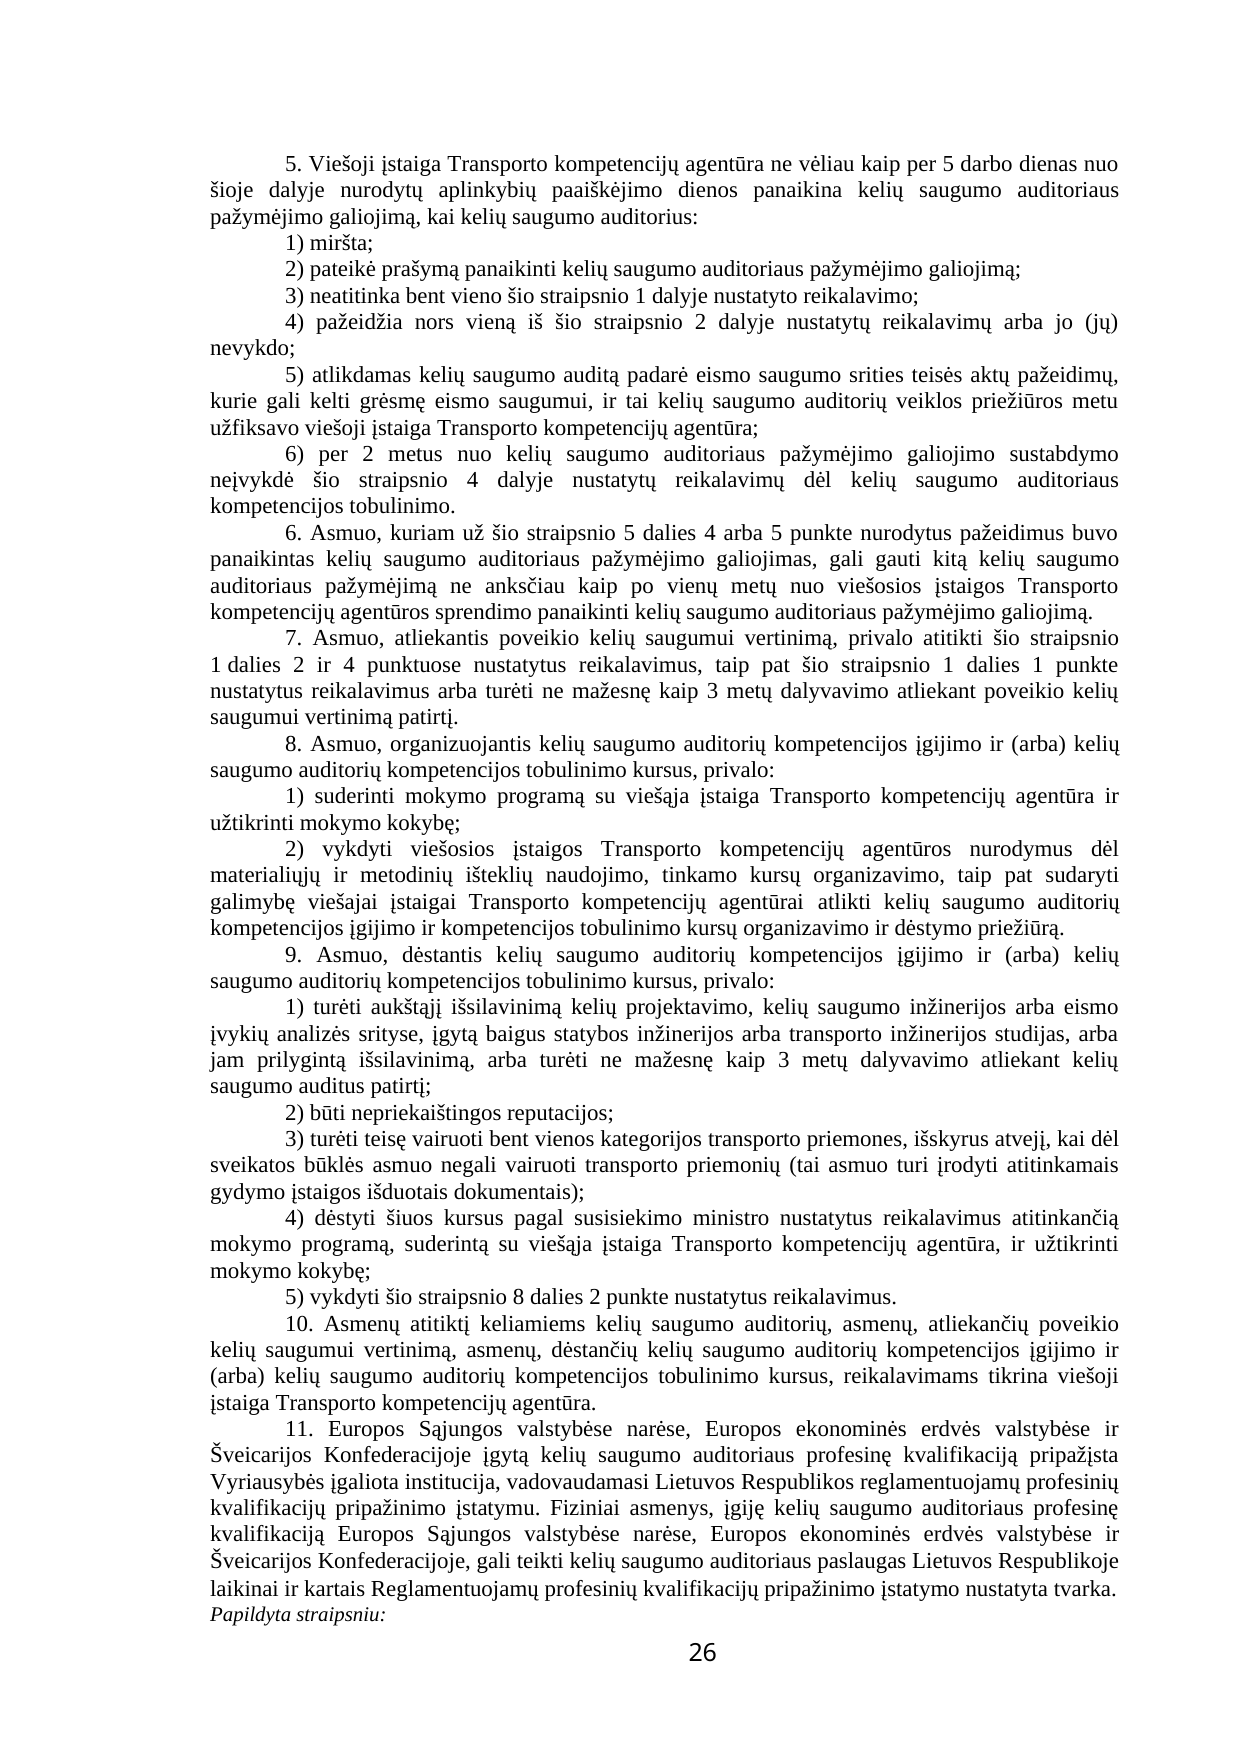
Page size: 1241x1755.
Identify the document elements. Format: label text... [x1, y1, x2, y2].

text 4) dėstyti šiuos kursus pagal susisiekimo ministro nustatytus reikalavimus atitinkančią mokymo programą, suderintą su viešąja įstaiga Transporto kompetencijų agentūra, ir užtikrinti mokymo kokybę; [210, 1204, 1120, 1283]
text 5) vykdyti šio straipsnio 8 dalies 2 punkte nustatytus reikalavimus. [210, 1283, 1120, 1309]
text 6. Asmuo, kuriam už šio straipsnio 5 dalies 4 arba 5 punkte nurodytus pažeidimus buvo panaikintas kelių saugumo auditoriaus pažymėjimo galiojimas, gali gauti kitą kelių saugumo auditoriaus pažymėjimą ne anksčiau kaip po vienų metų nuo viešosios įstaigos Transporto kompetencijų agentūros sprendimo panaikinti kelių saugumo auditoriaus pažymėjimo galiojimą. [210, 519, 1120, 624]
text 5. Viešoji įstaiga Transporto kompetencijų agentūra ne vėliau kaip per 5 darbo dienas nuo šioje dalyje nurodytų aplinkybių paaiškėjimo dienos panaikina kelių saugumo auditoriaus pažymėjimo galiojimą, kai kelių saugumo auditorius: [210, 150, 1120, 229]
text 5) atlikdamas kelių saugumo auditą padarė eismo saugumo srities teisės aktų pažeidimų, kurie gali kelti grėsmę eismo saugumui, ir tai kelių saugumo auditorių veiklos priežiūros metu užfiksavo viešoji įstaiga Transporto kompetencijų agentūra; [210, 361, 1120, 440]
text 2) būti nepriekaištingos reputacijos; [210, 1099, 1120, 1125]
text 8. Asmuo, organizuojantis kelių saugumo auditorių kompetencijos įgijimo ir (arba) kelių saugumo auditorių kompetencijos tobulinimo kursus, privalo: [210, 730, 1120, 782]
text 3) neatitinka bent vieno šio straipsnio 1 dalyje nustatyto reikalavimo; [210, 282, 1120, 308]
text 3) turėti teisę vairuoti bent vienos kategorijos transporto priemones, išskyrus atvejį, kai dėl sveikatos būklės asmuo negali vairuoti transporto priemonių (tai asmuo turi įrodyti atitinkamais gydymo įstaigos išduotais dokumentais); [210, 1125, 1120, 1204]
text Papildyta straipsniu: [210, 1602, 1120, 1626]
text 2) vykdyti viešosios įstaigos Transporto kompetencijų agentūros nurodymus dėl materialiųjų ir metodinių išteklių naudojimo, tinkamo kursų organizavimo, taip pat sudaryti galimybę viešajai įstaigai Transporto kompetencijų agentūrai atlikti kelių saugumo auditorių kompetencijos įgijimo ir kompetencijos tobulinimo kursų organizavimo ir dėstymo priežiūrą. [210, 835, 1120, 941]
text 11. Europos Sąjungos valstybėse narėse, Europos ekonominės erdvės valstybėse ir Šveicarijos Konfederacijoje įgytą kelių saugumo auditoriaus profesinę kvalifikaciją pripažįsta Vyriausybės įgaliota institucija, vadovaudamasi Lietuvos Respublikos reglamentuojamų profesinių kvalifikacijų pripažinimo įstatymu. Fiziniai asmenys, įgiję kelių saugumo auditoriaus profesinę kvalifikaciją Europos Sąjungos valstybėse narėse, Europos ekonominės erdvės valstybėse ir Šveicarijos Konfederacijoje, gali teikti kelių saugumo auditoriaus paslaugas Lietuvos Respublikoje laikinai ir kartais Reglamentuojamų profesinių kvalifikacijų pripažinimo įstatymo nustatyta tvarka. [210, 1415, 1120, 1602]
text 7. Asmuo, atliekantis poveikio kelių saugumui vertinimą, privalo atitikti šio straipsnio 1 dalies 2 ir 4 punktuose nustatytus reikalavimus, taip pat šio straipsnio 1 dalies 1 punkte nustatytus reikalavimus arba turėti ne mažesnę kaip 3 metų dalyvavimo atliekant poveikio kelių saugumui vertinimą patirtį. [210, 624, 1120, 730]
text 1) miršta; [210, 229, 1120, 255]
text 1) turėti aukštąjį išsilavinimą kelių projektavimo, kelių saugumo inžinerijos arba eismo įvykių analizės srityse, įgytą baigus statybos inžinerijos arba transporto inžinerijos studijas, arba jam prilygintą išsilavinimą, arba turėti ne mažesnę kaip 3 metų dalyvavimo atliekant kelių saugumo auditus patirtį; [210, 993, 1120, 1099]
text 4) pažeidžia nors vieną iš šio straipsnio 2 dalyje nustatytų reikalavimų arba jo (jų) nevykdo; [210, 308, 1120, 361]
text 10. Asmenų atitiktį keliamiems kelių saugumo auditorių, asmenų, atliekančių poveikio kelių saugumui vertinimą, asmenų, dėstančių kelių saugumo auditorių kompetencijos įgijimo ir (arba) kelių saugumo auditorių kompetencijos tobulinimo kursus, reikalavimams tikrina viešoji įstaiga Transporto kompetencijų agentūra. [210, 1309, 1120, 1415]
text 6) per 2 metus nuo kelių saugumo auditoriaus pažymėjimo galiojimo sustabdymo neįvykdė šio straipsnio 4 dalyje nustatytų reikalavimų dėl kelių saugumo auditoriaus kompetencijos tobulinimo. [210, 440, 1120, 519]
text 2) pateikė prašymą panaikinti kelių saugumo auditoriaus pažymėjimo galiojimą; [210, 255, 1120, 282]
text 1) suderinti mokymo programą su viešąja įstaiga Transporto kompetencijų agentūra ir užtikrinti mokymo kokybę; [210, 782, 1120, 835]
text 9. Asmuo, dėstantis kelių saugumo auditorių kompetencijos įgijimo ir (arba) kelių saugumo auditorių kompetencijos tobulinimo kursus, privalo: [210, 941, 1120, 993]
